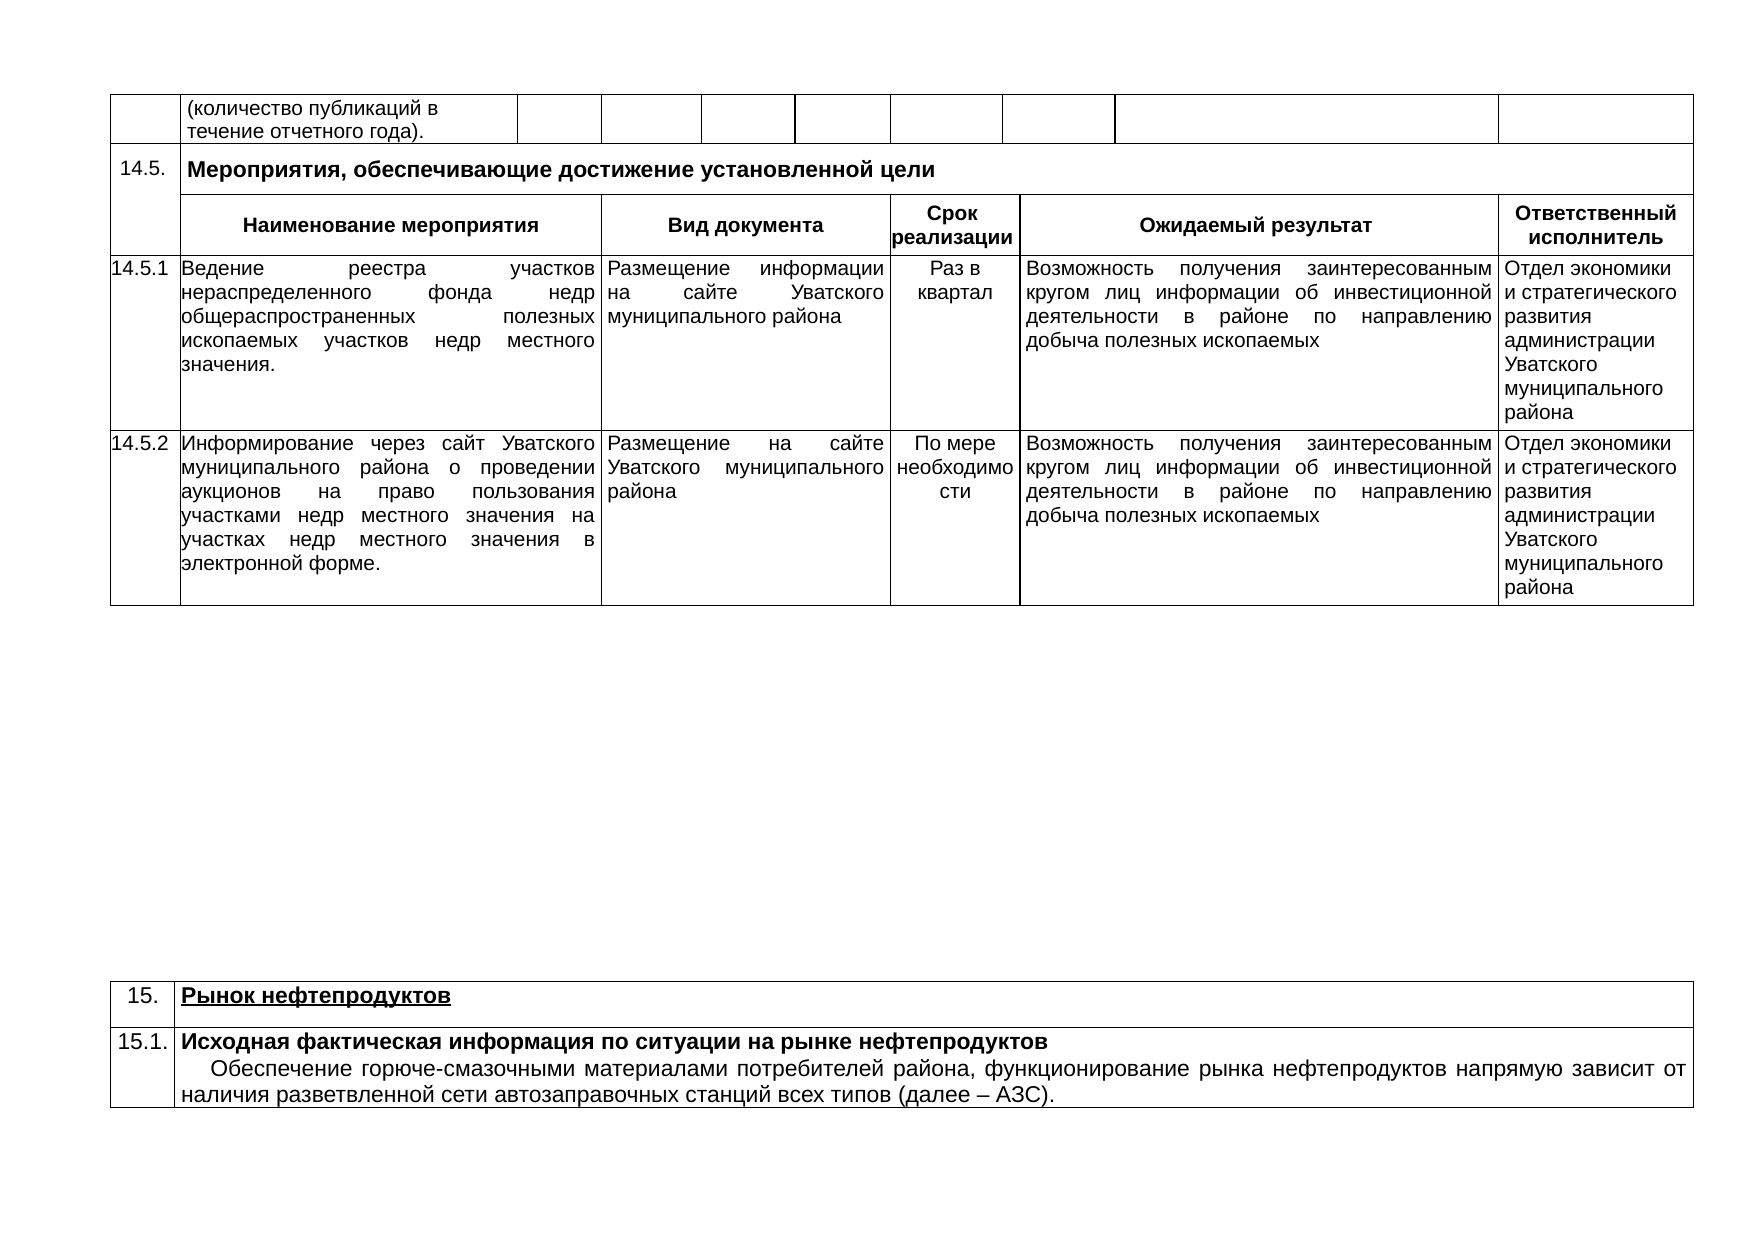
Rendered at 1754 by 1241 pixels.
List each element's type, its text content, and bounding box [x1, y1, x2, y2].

table_cell 14.5.1 [111, 256, 180, 430]
table_cell Ответственный исполнитель [1499, 195, 1693, 255]
table_cell Вид документа [602, 195, 890, 255]
table_cell Отдел экономики и стратегического развития администрации Уватского муниципального района [1499, 431, 1693, 604]
table_cell Возможность получения заинтересованным кругом лиц информации об инвестиционной деятельности в районе по направлению добыча полезных ископаемых [1021, 431, 1498, 604]
table_cell Размещение информации на сайте Уватского муниципального района [602, 256, 890, 430]
table_cell Отдел экономики и стратегического развития администрации Уватского муниципального района [1499, 256, 1693, 430]
table_cell [518, 95, 601, 143]
table_header Рынок нефтепродуктов [175, 982, 1693, 1027]
table_cell 14.5. [111, 144, 180, 255]
table_cell Срок реализации [891, 195, 1019, 255]
table_cell [1003, 95, 1114, 143]
table_cell Ожидаемый результат [1021, 195, 1498, 255]
table_cell Раз в квартал [891, 256, 1019, 430]
table_cell По мере необходимости [891, 431, 1019, 604]
table_cell [702, 95, 794, 143]
table_cell Возможность получения заинтересованным кругом лиц информации об инвестиционной деятельности в районе по направлению добыча полезных ископаемых [1021, 256, 1498, 430]
table_cell 15.1. [111, 1028, 174, 1107]
table_header 15. [111, 982, 174, 1027]
table_cell Размещение на сайте Уватского муниципального района [602, 431, 890, 604]
table_cell Исходная фактическая информация по ситуации на рынке нефтепродуктов Обеспечение горюче-смазочными материалами потребителей района, функционирование рынка нефтепродуктов напрямую зависит от наличия разветвленной сети автозаправочных станций всех типов (далее – АЗС). [175, 1028, 1693, 1107]
table_cell [1116, 95, 1498, 143]
table_cell Ведение реестра участков нераспределенного фонда недр общераспространенных полезных ископаемых участков недр местного значения. [181, 256, 601, 430]
table_cell [796, 95, 890, 143]
table_cell [111, 95, 180, 143]
table_cell Информирование через сайт Уватского муниципального района о проведении аукционов на право пользования участками недр местного значения на участках недр местного значения в электронной форме. [181, 431, 601, 604]
table_cell [1499, 95, 1693, 143]
table_cell [602, 95, 701, 143]
table_cell Мероприятия, обеспечивающие достижение установленной цели [181, 144, 1693, 194]
table_cell Наименование мероприятия [181, 195, 601, 255]
table_cell 14.5.2 [111, 431, 180, 604]
table_cell [891, 95, 1002, 143]
table_cell (количество публикаций в течение отчетного года). [181, 95, 517, 143]
